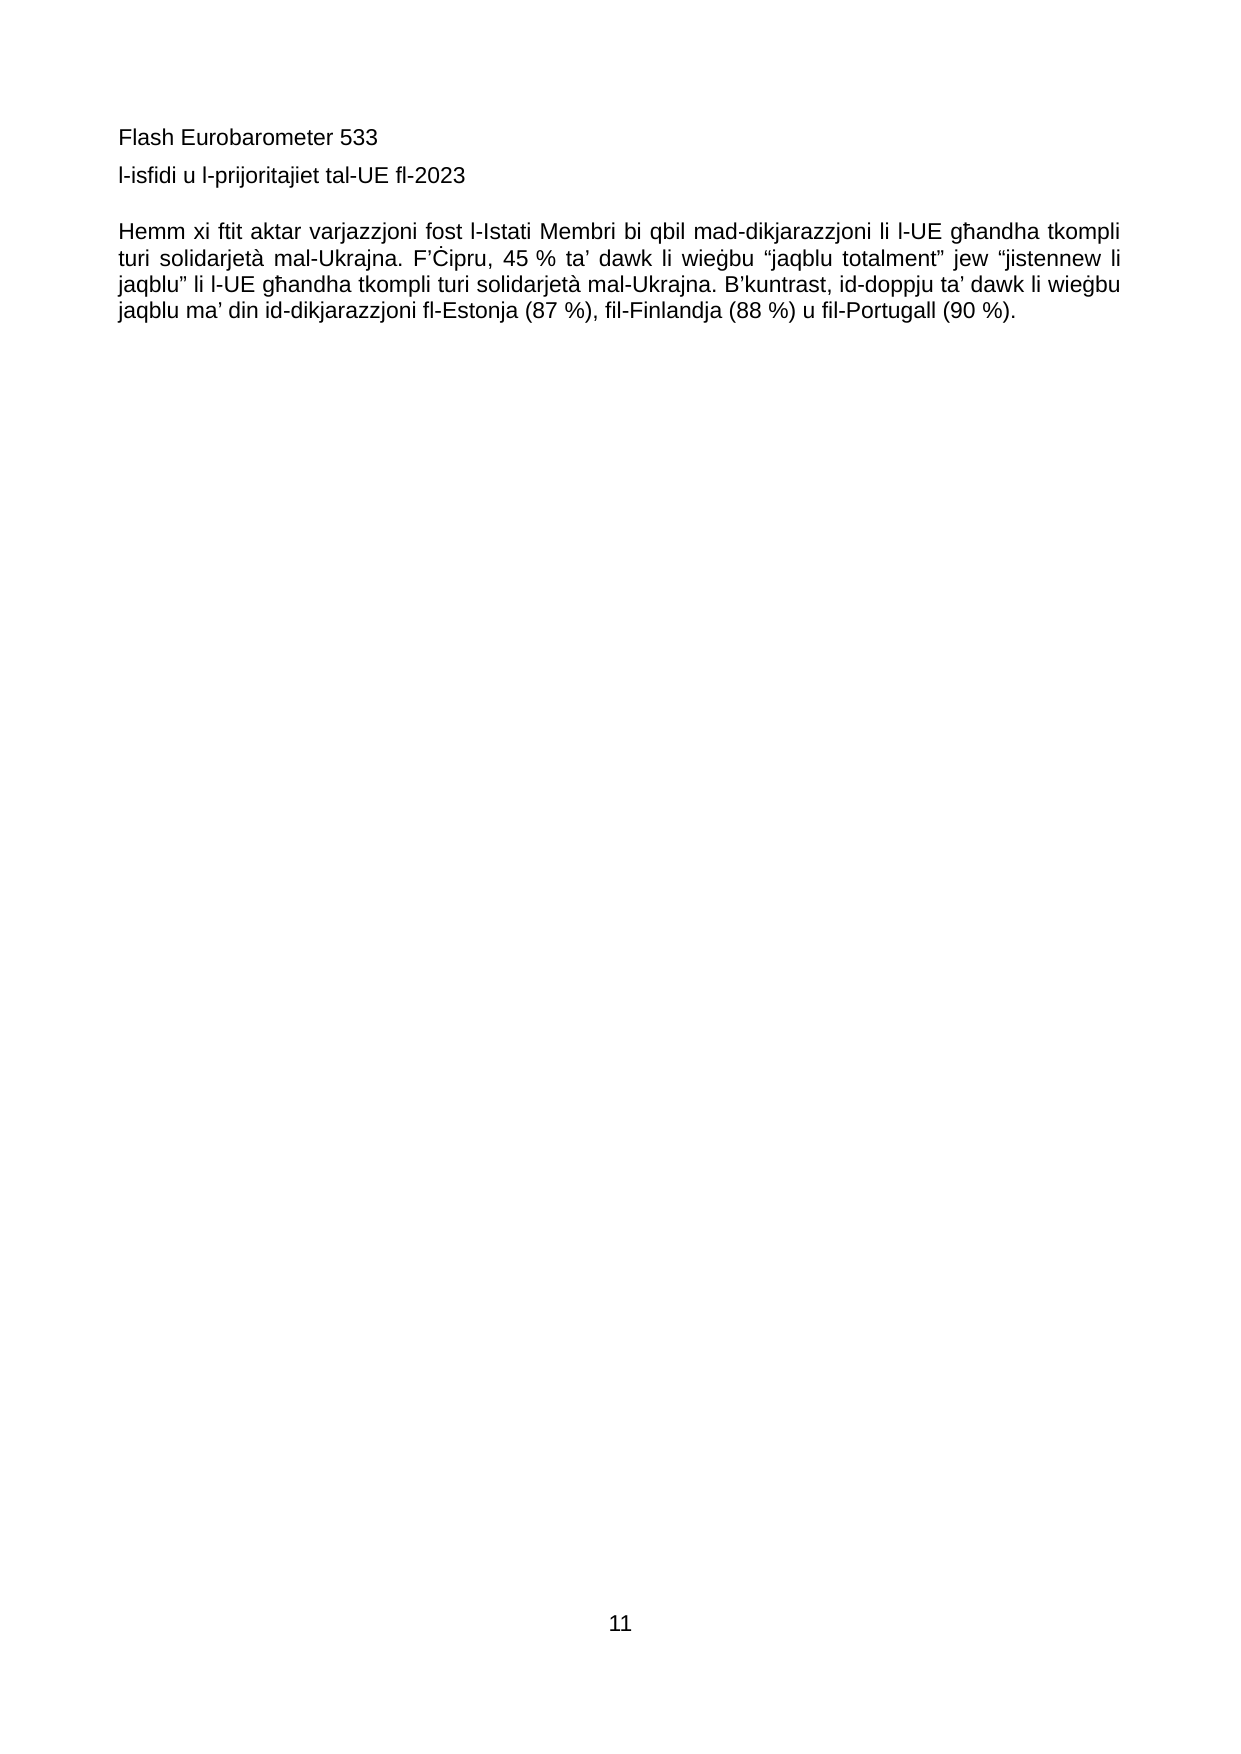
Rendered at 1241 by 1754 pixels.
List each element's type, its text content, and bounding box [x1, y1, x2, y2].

text Hemm xi ftit aktar varjazzjoni fost l-Istati Membri bi qbil mad-dikjarazzjoni li l-UE għandha tkompli turi solidarjetà mal-Ukrajna. F’Ċipru, 45 % ta’ dawk li wieġbu “jaqblu totalment” jew “jistennew li jaqblu” li l-UE għandha tkompli turi solidarjetà mal-Ukrajna. B’kuntrast, id-doppju ta’ dawk li wieġbu jaqblu ma’ din id-dikjarazzjoni fl-Estonja (87 %), fil-Finlandja (88 %) u fil-Portugall (90 %). [118, 218, 1122, 323]
